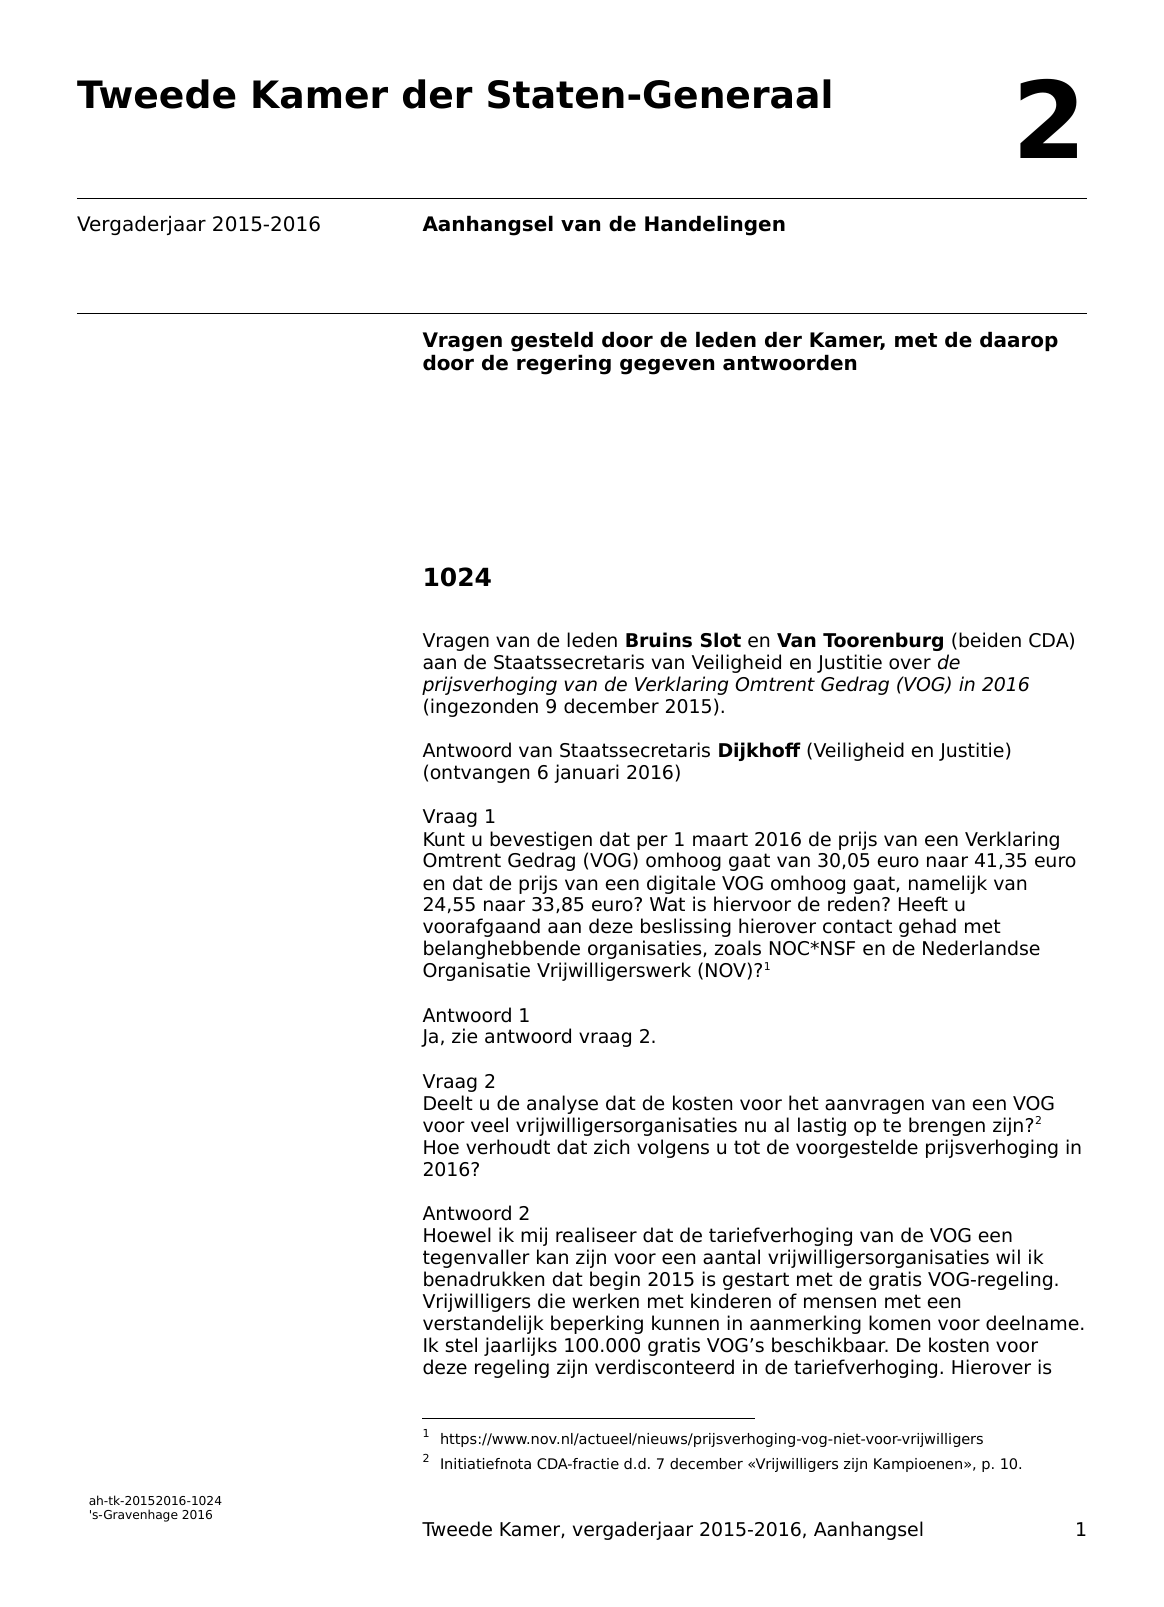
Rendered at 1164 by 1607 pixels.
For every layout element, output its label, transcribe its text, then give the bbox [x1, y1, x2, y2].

text Antwoord 2 [422, 1203, 1087, 1225]
text Vragen van de leden Bruins Slot en Van Toorenburg (beiden CDA) aan de Staatssecretaris van Veiligheid en Justitie over de prijsverhoging van de Verklaring Omtrent Gedrag (VOG) in 2016 (ingezonden 9 december 2015). [422, 630, 1087, 718]
table_header 2 [886, 59, 1087, 198]
text Antwoord van Staatssecretaris Dijkhoff (Veiligheid en Justitie) (ontvangen 6 januari 2016) [422, 740, 1087, 784]
text Deelt u de analyse dat de kosten voor het aanvragen van een VOG voor veel vrijwilligersorganisaties nu al lastig op te brengen zijn? Hoe verhoudt dat zich volgens u tot de voorgestelde prijsverhoging in 2016? [422, 1093, 1087, 1181]
text 1024 [422, 563, 1087, 592]
table_cell Vragen gesteld door de leden der Kamer, met de daarop door de regering gegeven antwoorden [422, 314, 1087, 375]
text Antwoord 1 [422, 1004, 1087, 1026]
text Vraag 1 [422, 806, 1087, 828]
text ah-tk-20152016-1024 [88, 1494, 323, 1508]
text Hoewel ik mij realiseer dat de tariefverhoging van de VOG een tegenvaller kan zijn voor een aantal vrijwilligersorganisaties wil ik benadrukken dat begin 2015 is gestart met de gratis VOG-regeling. Vrijwilligers die werken met kinderen of mensen met een verstandelijk beperking kunnen in aanmerking komen voor deelname. Ik stel jaarlijks 100.000 gratis VOG’s beschikbaar. De kosten voor deze regeling zijn verdisconteerd in de tariefverhoging. Hierover is [422, 1225, 1087, 1378]
table_cell Vergaderjaar 2015-2016 [77, 199, 422, 313]
text https://www.nov.nl/actueel/nieuws/prijsverhoging-vog-niet-voor-vrijwilligers [422, 1427, 1087, 1449]
text Vraag 2 [422, 1071, 1087, 1093]
table_header Tweede Kamer der Staten-Generaal [77, 59, 886, 198]
text 's-Gravenhage 2016 [88, 1508, 323, 1522]
text Kunt u bevestigen dat per 1 maart 2016 de prijs van een Verklaring Omtrent Gedrag (VOG) omhoog gaat van 30,05 euro naar 41,35 euro en dat de prijs van een digitale VOG omhoog gaat, namelijk van 24,55 naar 33,85 euro? Wat is hiervoor de reden? Heeft u voorafgaand aan deze beslissing hierover contact gehad met belanghebbende organisaties, zoals NOC*NSF en de Nederlandse Organisatie Vrijwilligerswerk (NOV)? [422, 828, 1087, 982]
text Initiatiefnota CDA-fractie d.d. 7 december «Vrijwilligers zijn Kampioenen», p. 10. [422, 1452, 1087, 1474]
text Ja, zie antwoord vraag 2. [422, 1026, 1087, 1048]
table_cell Aanhangsel van de Handelingen [422, 199, 1087, 313]
table_cell [77, 314, 422, 375]
